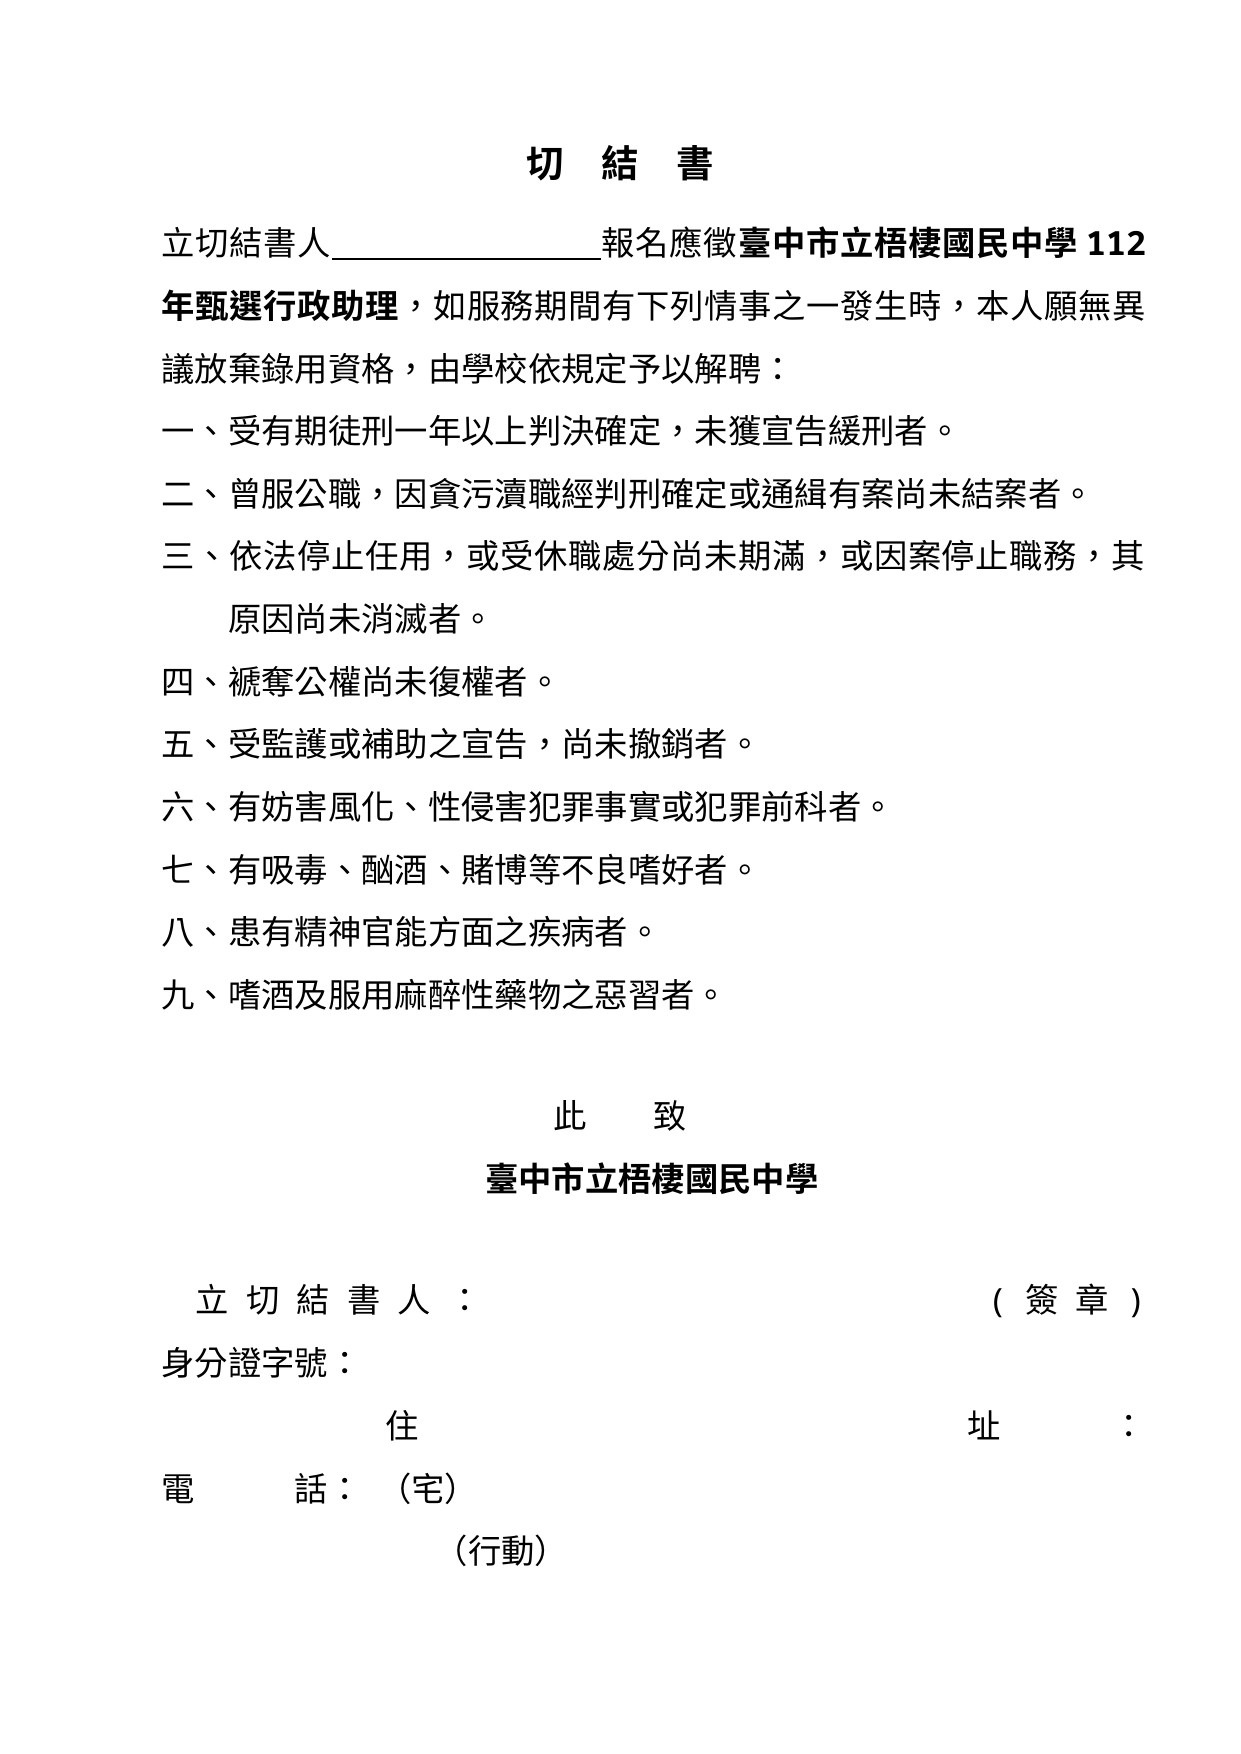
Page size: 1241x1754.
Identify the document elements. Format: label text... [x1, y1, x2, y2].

text 立切結書人： (簽章) 身分證字號： [94, 1274, 1146, 1385]
text 四、褫奪公權尚未復權者。 [161, 656, 1146, 704]
text 九、嗜酒及服用麻醉性藥物之惡習者。 [161, 968, 1146, 1017]
text 切 結 書 [94, 134, 1146, 188]
text 五、受監護或補助之宣告，尚未撤銷者。 [161, 718, 1146, 766]
text 八、患有精神官能方面之疾病者。 [161, 906, 1146, 954]
text 臺中市立梧棲國民中學 [94, 1153, 1146, 1201]
text 立切結書人 報名應徵臺中市立梧棲國民中學112年甄選行政助理，如服務期間有下列情事之一發生時，本人願無異議放棄錄用資格，由學校依規定予以解聘： [161, 217, 1146, 391]
text 一、受有期徒刑一年以上判決確定，未獲宣告緩刑者。 [161, 405, 1146, 453]
text 六、有妨害風化、性侵害犯罪事實或犯罪前科者。 [161, 781, 1146, 829]
text 七、有吸毒、酗酒、賭博等不良嗜好者。 [161, 843, 1146, 892]
text （行動） [94, 1525, 1146, 1573]
text 二、曾服公職，因貪污瀆職經判刑確定或通緝有案尚未結案者。 [161, 468, 1146, 516]
text 此 致 [94, 1090, 1146, 1138]
text 住 址： 電 話： （宅） [94, 1400, 1146, 1511]
text 三、依法停止任用，或受休職處分尚未期滿，或因案停止職務，其原因尚未消滅者。 [161, 530, 1146, 641]
